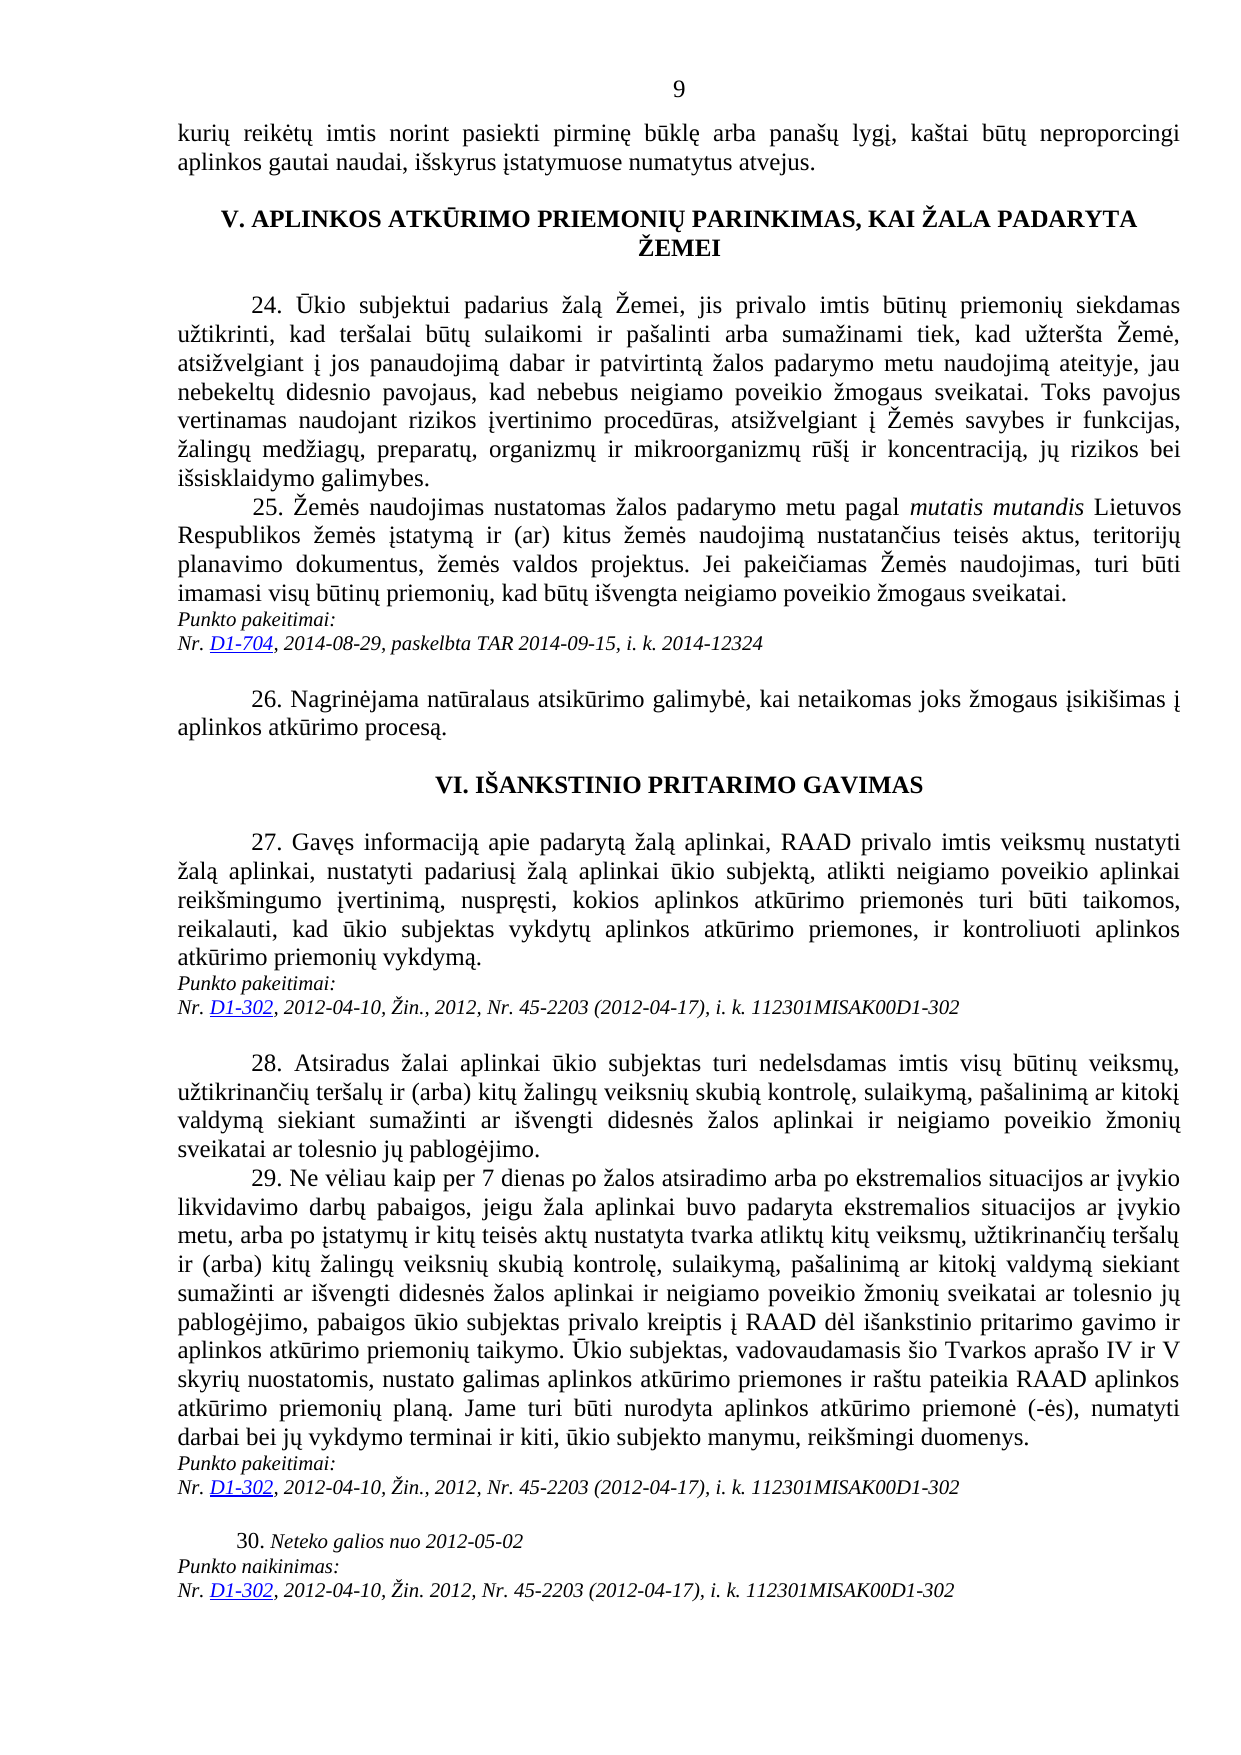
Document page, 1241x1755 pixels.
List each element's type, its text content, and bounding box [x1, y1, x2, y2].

text 25. Žemės naudojimas nustatomas žalos padarymo metu pagal mutatis mutandis Lietuvos Respublikos žemės įstatymą ir (ar) kitus žemės naudojimą nustatančius teisės aktus, teritorijų planavimo dokumentus, žemės valdos projektus. Jei pakeičiamas Žemės naudojimas, turi būti imamasi visų būtinų priemonių, kad būtų išvengta neigiamo poveikio žmogaus sveikatai. [177, 492, 1181, 607]
text 24. Ūkio subjektui padarius žalą Žemei, jis privalo imtis būtinų priemonių siekdamas užtikrinti, kad teršalai būtų sulaikomi ir pašalinti arba sumažinami tiek, kad užteršta Žemė, atsižvelgiant į jos panaudojimą dabar ir patvirtintą žalos padarymo metu naudojimą ateityje, jau nebekeltų didesnio pavojaus, kad nebebus neigiamo poveikio žmogaus sveikatai. Toks pavojus vertinamas naudojant rizikos įvertinimo procedūras, atsižvelgiant į Žemės savybes ir funkcijas, žalingų medžiagų, preparatų, organizmų ir mikroorganizmų rūšį ir koncentraciją, jų rizikos bei išsisklaidymo galimybes. [177, 291, 1181, 492]
text Nr. D1-704, 2014-08-29, paskelbta TAR 2014-09-15, i. k. 2014-12324 [177, 631, 1181, 655]
text Punkto pakeitimai: [177, 1451, 1181, 1475]
text 28. Atsiradus žalai aplinkai ūkio subjektas turi nedelsdamas imtis visų būtinų veiksmų, užtikrinančių teršalų ir (arba) kitų žalingų veiksnių skubią kontrolę, sulaikymą, pašalinimą ar kitokį valdymą siekiant sumažinti ar išvengti didesnės žalos aplinkai ir neigiamo poveikio žmonių sveikatai ar tolesnio jų pablogėjimo. [177, 1048, 1181, 1163]
text 29. Ne vėliau kaip per 7 dienas po žalos atsiradimo arba po ekstremalios situacijos ar įvykio likvidavimo darbų pabaigos, jeigu žala aplinkai buvo padaryta ekstremalios situacijos ar įvykio metu, arba po įstatymų ir kitų teisės aktų nustatyta tvarka atliktų kitų veiksmų, užtikrinančių teršalų ir (arba) kitų žalingų veiksnių skubią kontrolę, sulaikymą, pašalinimą ar kitokį valdymą siekiant sumažinti ar išvengti didesnės žalos aplinkai ir neigiamo poveikio žmonių sveikatai ar tolesnio jų pablogėjimo, pabaigos ūkio subjektas privalo kreiptis į RAAD dėl išankstinio pritarimo gavimo ir aplinkos atkūrimo priemonių taikymo. Ūkio subjektas, vadovaudamasis šio Tvarkos aprašo IV ir V skyrių nuostatomis, nustato galimas aplinkos atkūrimo priemones ir raštu pateikia RAAD aplinkos atkūrimo priemonių planą. Jame turi būti nurodyta aplinkos atkūrimo priemonė (-ės), numatyti darbai bei jų vykdymo terminai ir kiti, ūkio subjekto manymu, reikšmingi duomenys. [177, 1163, 1181, 1451]
text Punkto naikinimas: [177, 1554, 1181, 1578]
text 30. Neteko galios nuo 2012-05-02 [177, 1527, 1181, 1554]
text Punkto pakeitimai: [177, 971, 1181, 995]
text kurių reikėtų imtis norint pasiekti pirminę būklę arba panašų lygį, kaštai būtų neproporcingi aplinkos gautai naudai, išskyrus įstatymuose numatytus atvejus. [177, 118, 1181, 176]
text Punkto pakeitimai: [177, 607, 1181, 631]
text 27. Gavęs informaciją apie padarytą žalą aplinkai, RAAD privalo imtis veiksmų nustatyti žalą aplinkai, nustatyti padariusį žalą aplinkai ūkio subjektą, atlikti neigiamo poveikio aplinkai reikšmingumo įvertinimą, nuspręsti, kokios aplinkos atkūrimo priemonės turi būti taikomos, reikalauti, kad ūkio subjektas vykdytų aplinkos atkūrimo priemones, ir kontroliuoti aplinkos atkūrimo priemonių vykdymą. [177, 827, 1181, 971]
text V. APLINKOS ATKŪRIMO PRIEMONIŲ PARINKIMAS, KAI ŽALA PADARYTA ŽEMEI [177, 204, 1181, 262]
text Nr. D1-302, 2012-04-10, Žin. 2012, Nr. 45-2203 (2012-04-17), i. k. 112301MISAK00D1-302 [177, 1578, 1181, 1602]
text Nr. D1-302, 2012-04-10, Žin., 2012, Nr. 45-2203 (2012-04-17), i. k. 112301MISAK00D1-302 [177, 995, 1181, 1019]
text VI. IŠANKSTINIO PRITARIMO GAVIMAS [177, 770, 1181, 799]
text Nr. D1-302, 2012-04-10, Žin., 2012, Nr. 45-2203 (2012-04-17), i. k. 112301MISAK00D1-302 [177, 1475, 1181, 1499]
text 26. Nagrinėjama natūralaus atsikūrimo galimybė, kai netaikomas joks žmogaus įsikišimas į aplinkos atkūrimo procesą. [177, 684, 1181, 741]
